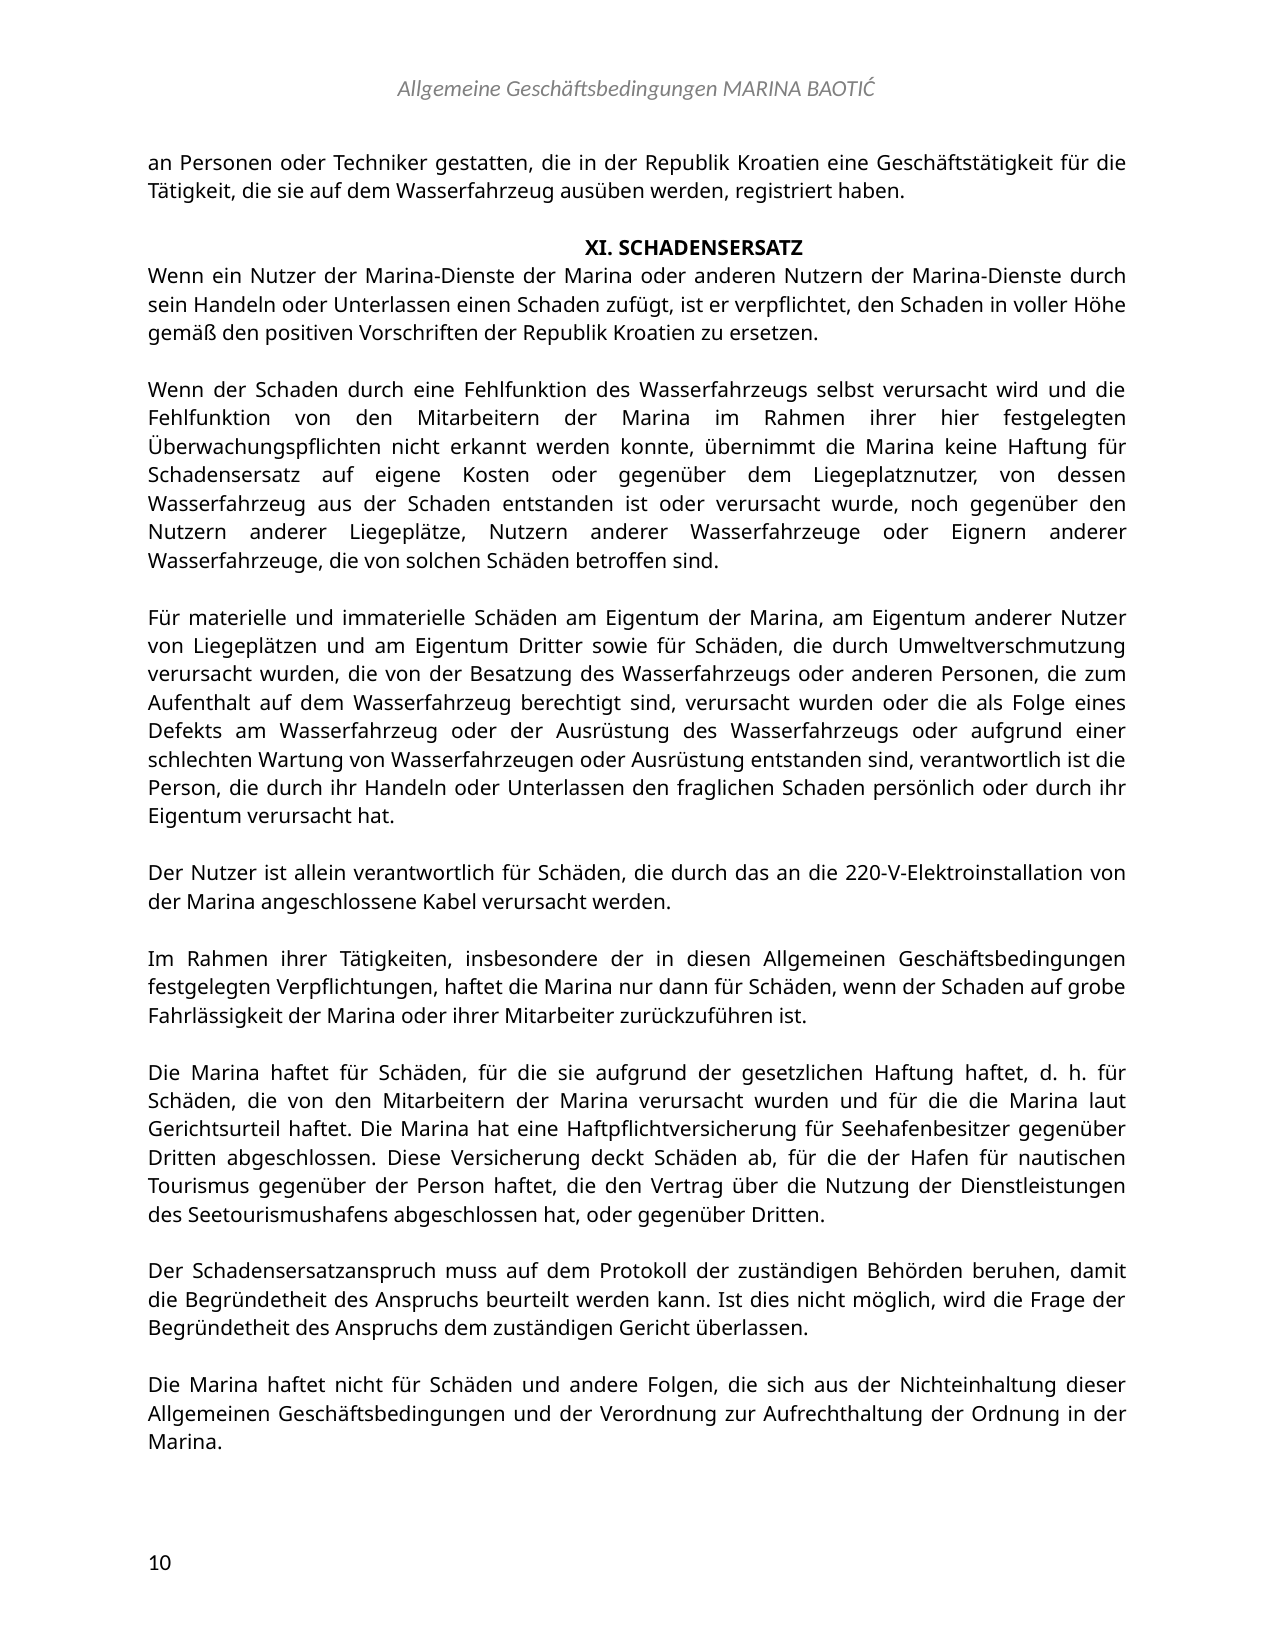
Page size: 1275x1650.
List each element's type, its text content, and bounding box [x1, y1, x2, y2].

text Wenn der Schaden durch eine Fehlfunktion des Wasserfahrzeugs selbst verursacht wird und die Fehlfunktion von den Mitarbeitern der Marina im Rahmen ihrer hier festgelegten Überwachungspflichten nicht erkannt werden konnte, übernimmt die Marina keine Haftung für Schadensersatz auf eigene Kosten oder gegenüber dem Liegeplatznutzer, von dessen Wasserfahrzeug aus der Schaden entstanden ist oder verursacht wurde, noch gegenüber den Nutzern anderer Liegeplätze, Nutzern anderer Wasserfahrzeuge oder Eignern anderer Wasserfahrzeuge, die von solchen Schäden betroffen sind. [148, 375, 1127, 574]
text Für materielle und immaterielle Schäden am Eigentum der Marina, am Eigentum anderer Nutzer von Liegeplätzen und am Eigentum Dritter sowie für Schäden, die durch Umweltverschmutzung verursacht wurden, die von der Besatzung des Wasserfahrzeugs oder anderen Personen, die zum Aufenthalt auf dem Wasserfahrzeug berechtigt sind, verursacht wurden oder die als Folge eines Defekts am Wasserfahrzeug oder der Ausrüstung des Wasserfahrzeugs oder aufgrund einer schlechten Wartung von Wasserfahrzeugen oder Ausrüstung entstanden sind, verantwortlich ist die Person, die durch ihr Handeln oder Unterlassen den fraglichen Schaden persönlich oder durch ihr Eigentum verursacht hat. [148, 603, 1127, 830]
text Die Marina haftet für Schäden, für die sie aufgrund der gesetzlichen Haftung haftet, d. h. für Schäden, die von den Mitarbeitern der Marina verursacht wurden und für die die Marina laut Gerichtsurteil haftet. Die Marina hat eine Haftpflichtversicherung für Seehafenbesitzer gegenüber Dritten abgeschlossen. Diese Versicherung deckt Schäden ab, für die der Hafen für nautischen Tourismus gegenüber der Person haftet, die den Vertrag über die Nutzung der Dienstleistungen des Seetourismushafens abgeschlossen hat, oder gegenüber Dritten. [148, 1058, 1127, 1228]
text Der Schadensersatzanspruch muss auf dem Protokoll der zuständigen Behörden beruhen, damit die Begründetheit des Anspruchs beurteilt werden kann. Ist dies nicht möglich, wird die Frage der Begründetheit des Anspruchs dem zuständigen Gericht überlassen. [148, 1257, 1127, 1342]
text Der Nutzer ist allein verantwortlich für Schäden, die durch das an die 220-V-Elektroinstallation von der Marina angeschlossene Kabel verursacht werden. [148, 858, 1127, 915]
text an Personen oder Techniker gestatten, die in der Republik Kroatien eine Geschäftstätigkeit für die Tätigkeit, die sie auf dem Wasserfahrzeug ausüben werden, registriert haben. [148, 148, 1127, 204]
list XI. SCHADENSERSATZ [185, 233, 1127, 261]
text Wenn ein Nutzer der Marina-Dienste der Marina oder anderen Nutzern der Marina-Dienste durch sein Handeln oder Unterlassen einen Schaden zufügt, ist er verpflichtet, den Schaden in voller Höhe gemäß den positiven Vorschriften der Republik Kroatien zu ersetzen. [148, 261, 1127, 347]
text Im Rahmen ihrer Tätigkeiten, insbesondere der in diesen Allgemeinen Geschäftsbedingungen festgelegten Verpflichtungen, haftet die Marina nur dann für Schäden, wenn der Schaden auf grobe Fahrlässigkeit der Marina oder ihrer Mitarbeiter zurückzuführen ist. [148, 944, 1127, 1029]
text Die Marina haftet nicht für Schäden und andere Folgen, die sich aus der Nichteinhaltung dieser Allgemeinen Geschäftsbedingungen und der Verordnung zur Aufrechthaltung der Ordnung in der Marina. [148, 1370, 1127, 1456]
